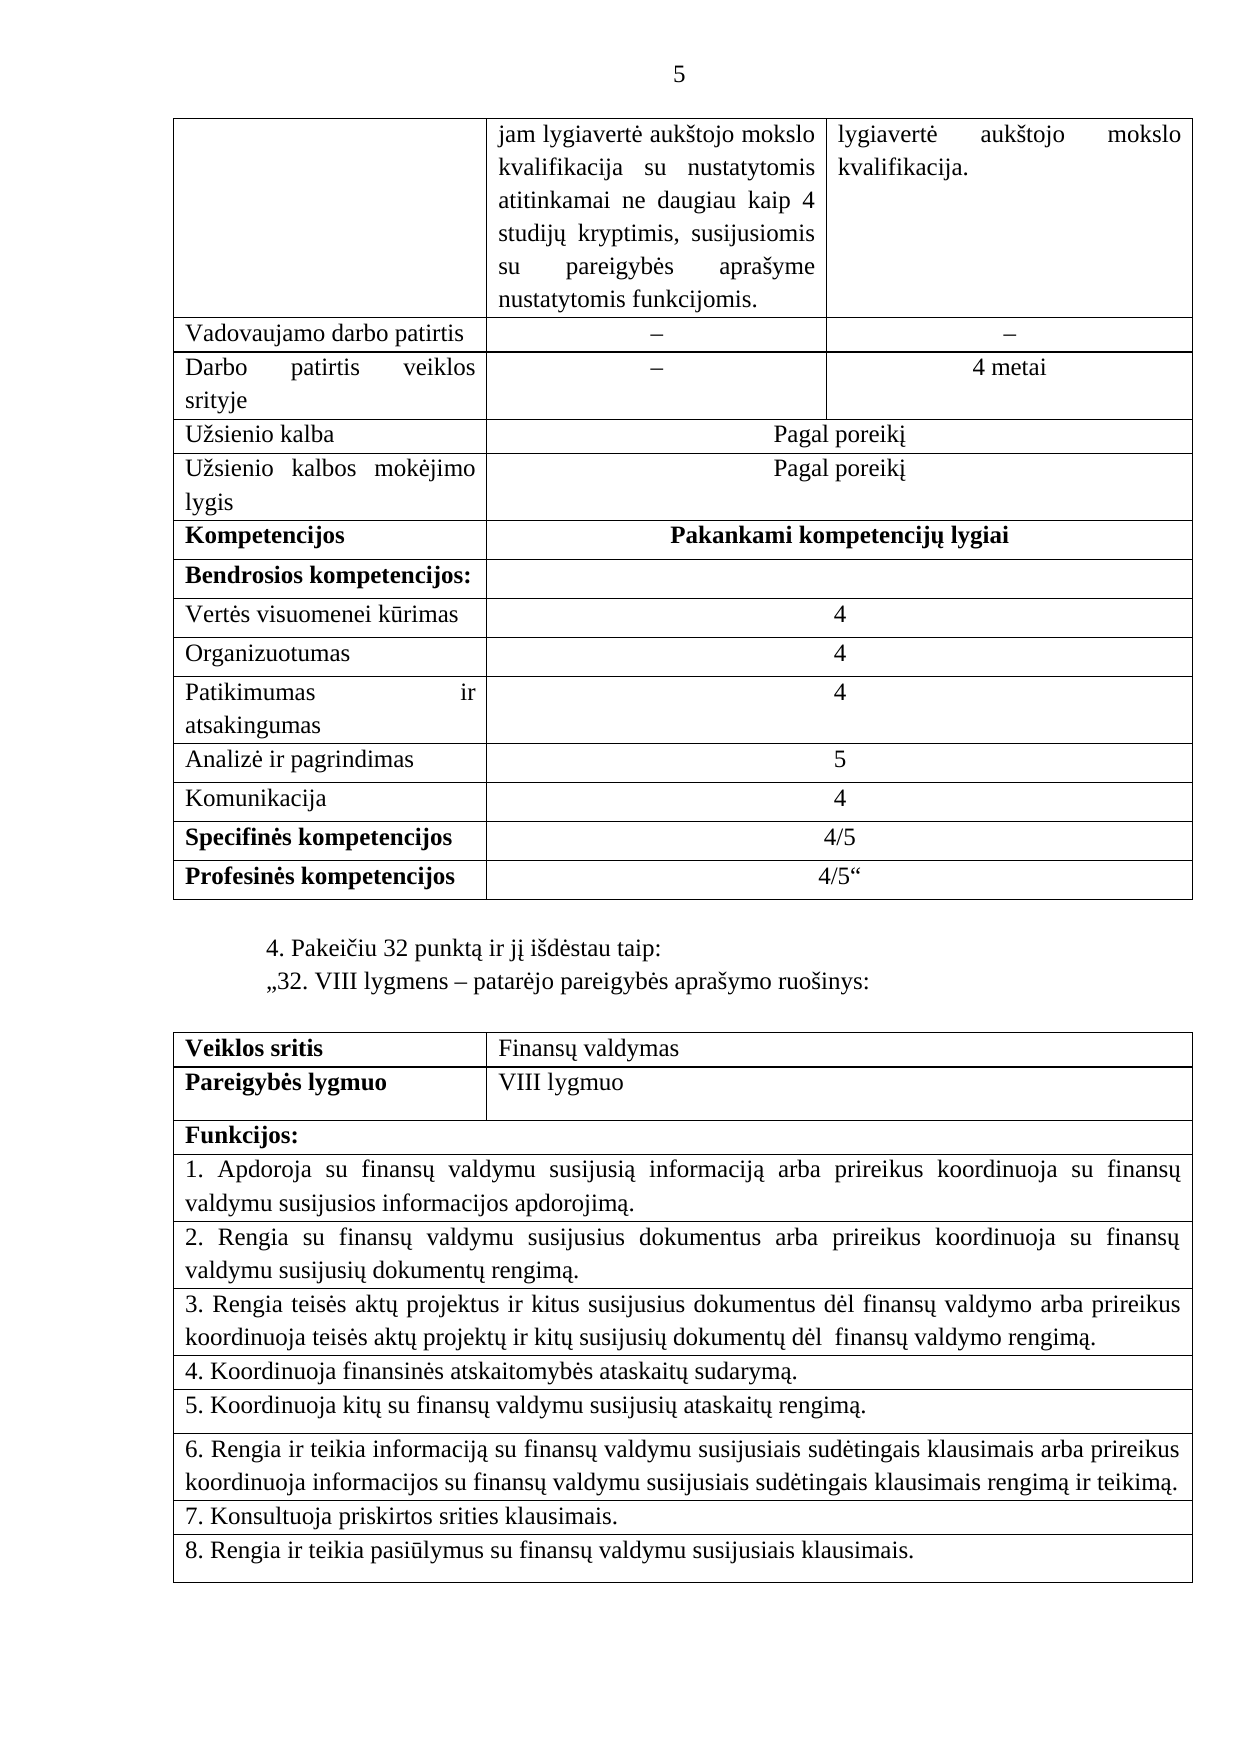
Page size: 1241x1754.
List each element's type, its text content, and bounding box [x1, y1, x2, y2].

table_cell 5. Koordinuoja kitų su finansų valdymu susijusių ataskaitų rengimą. [174, 1390, 1192, 1433]
table_cell Patikimumas ir atsakingumas [174, 677, 486, 743]
table_cell Bendrosios kompetencijos: [174, 560, 486, 598]
table_cell Specifinės kompetencijos [174, 822, 486, 860]
table_cell 8. Rengia ir teikia pasiūlymus su finansų valdymu susijusiais klausimais. [174, 1535, 1192, 1582]
table_cell 4 [487, 677, 1192, 743]
table_cell Pakankami kompetencijų lygiai [487, 521, 1192, 559]
table_cell – [487, 318, 826, 351]
table_cell 2. Rengia su finansų valdymu susijusius dokumentus arba prireikus koordinuoja su finansų valdymu susijusių dokumentų rengimą. [174, 1222, 1192, 1288]
text 4. Pakeičiu 32 punktą ir jį išdėstau taip: [177, 933, 1181, 962]
table_cell 4 [487, 599, 1192, 637]
table_cell 3. Rengia teisės aktų projektus ir kitus susijusius dokumentus dėl finansų valdymo arba prireikus koordinuoja teisės aktų projektų ir kitų susijusių dokumentų dėl finansų valdymo rengimą. [174, 1289, 1192, 1355]
table_cell 5 [487, 744, 1192, 782]
table_header Veiklos sritis [174, 1033, 486, 1066]
table_cell 4/5“ [487, 861, 1192, 899]
table_cell 6. Rengia ir teikia informaciją su finansų valdymu susijusiais sudėtingais klausimais arba prireikus koordinuoja informacijos su finansų valdymu susijusiais sudėtingais klausimais rengimą ir teikimą. [174, 1434, 1192, 1500]
table_cell Kompetencijos [174, 521, 486, 559]
table_cell Vadovaujamo darbo patirtis [174, 318, 486, 351]
table_cell 4 metai [827, 353, 1192, 418]
table_cell Komunikacija [174, 783, 486, 821]
table_cell Užsienio kalba [174, 420, 486, 452]
table_cell Pagal poreikį [487, 454, 1192, 519]
table_cell – [487, 353, 826, 418]
table_cell Pagal poreikį [487, 420, 1192, 452]
table_cell jam lygiavertė aukštojo mokslo kvalifikacija su nustatytomis atitinkamai ne daugiau kaip 4 studijų kryptimis, susijusiomis su pareigybės aprašyme nustatytomis funkcijomis. [487, 119, 826, 317]
table_cell Profesinės kompetencijos [174, 861, 486, 899]
table_cell Funkcijos: [174, 1121, 1192, 1153]
table_cell VIII lygmuo [487, 1068, 1192, 1119]
table_cell 4. Koordinuoja finansinės atskaitomybės ataskaitų sudarymą. [174, 1356, 1192, 1389]
table_cell Darbo patirtis veiklos srityje [174, 353, 486, 418]
table_cell Organizuotumas [174, 638, 486, 676]
table_cell [487, 560, 1192, 598]
table_cell 4 [487, 638, 1192, 676]
table_cell [174, 119, 486, 317]
table_cell Pareigybės lygmuo [174, 1068, 486, 1119]
table_cell 7. Konsultuoja priskirtos srities klausimais. [174, 1501, 1192, 1534]
table_cell – [827, 318, 1192, 351]
table_header Finansų valdymas [487, 1033, 1192, 1066]
table_cell lygiavertė aukštojo mokslo kvalifikacija. [827, 119, 1192, 317]
table_cell Vertės visuomenei kūrimas [174, 599, 486, 637]
table_cell Analizė ir pagrindimas [174, 744, 486, 782]
text „32. VIII lygmens – patarėjo pareigybės aprašymo ruošinys: [177, 966, 1181, 995]
table_cell 1. Apdoroja su finansų valdymu susijusią informaciją arba prireikus koordinuoja su finansų valdymu susijusios informacijos apdorojimą. [174, 1155, 1192, 1221]
table_cell 4 [487, 783, 1192, 821]
table_cell Užsienio kalbos mokėjimo lygis [174, 454, 486, 519]
table_cell 4/5 [487, 822, 1192, 860]
